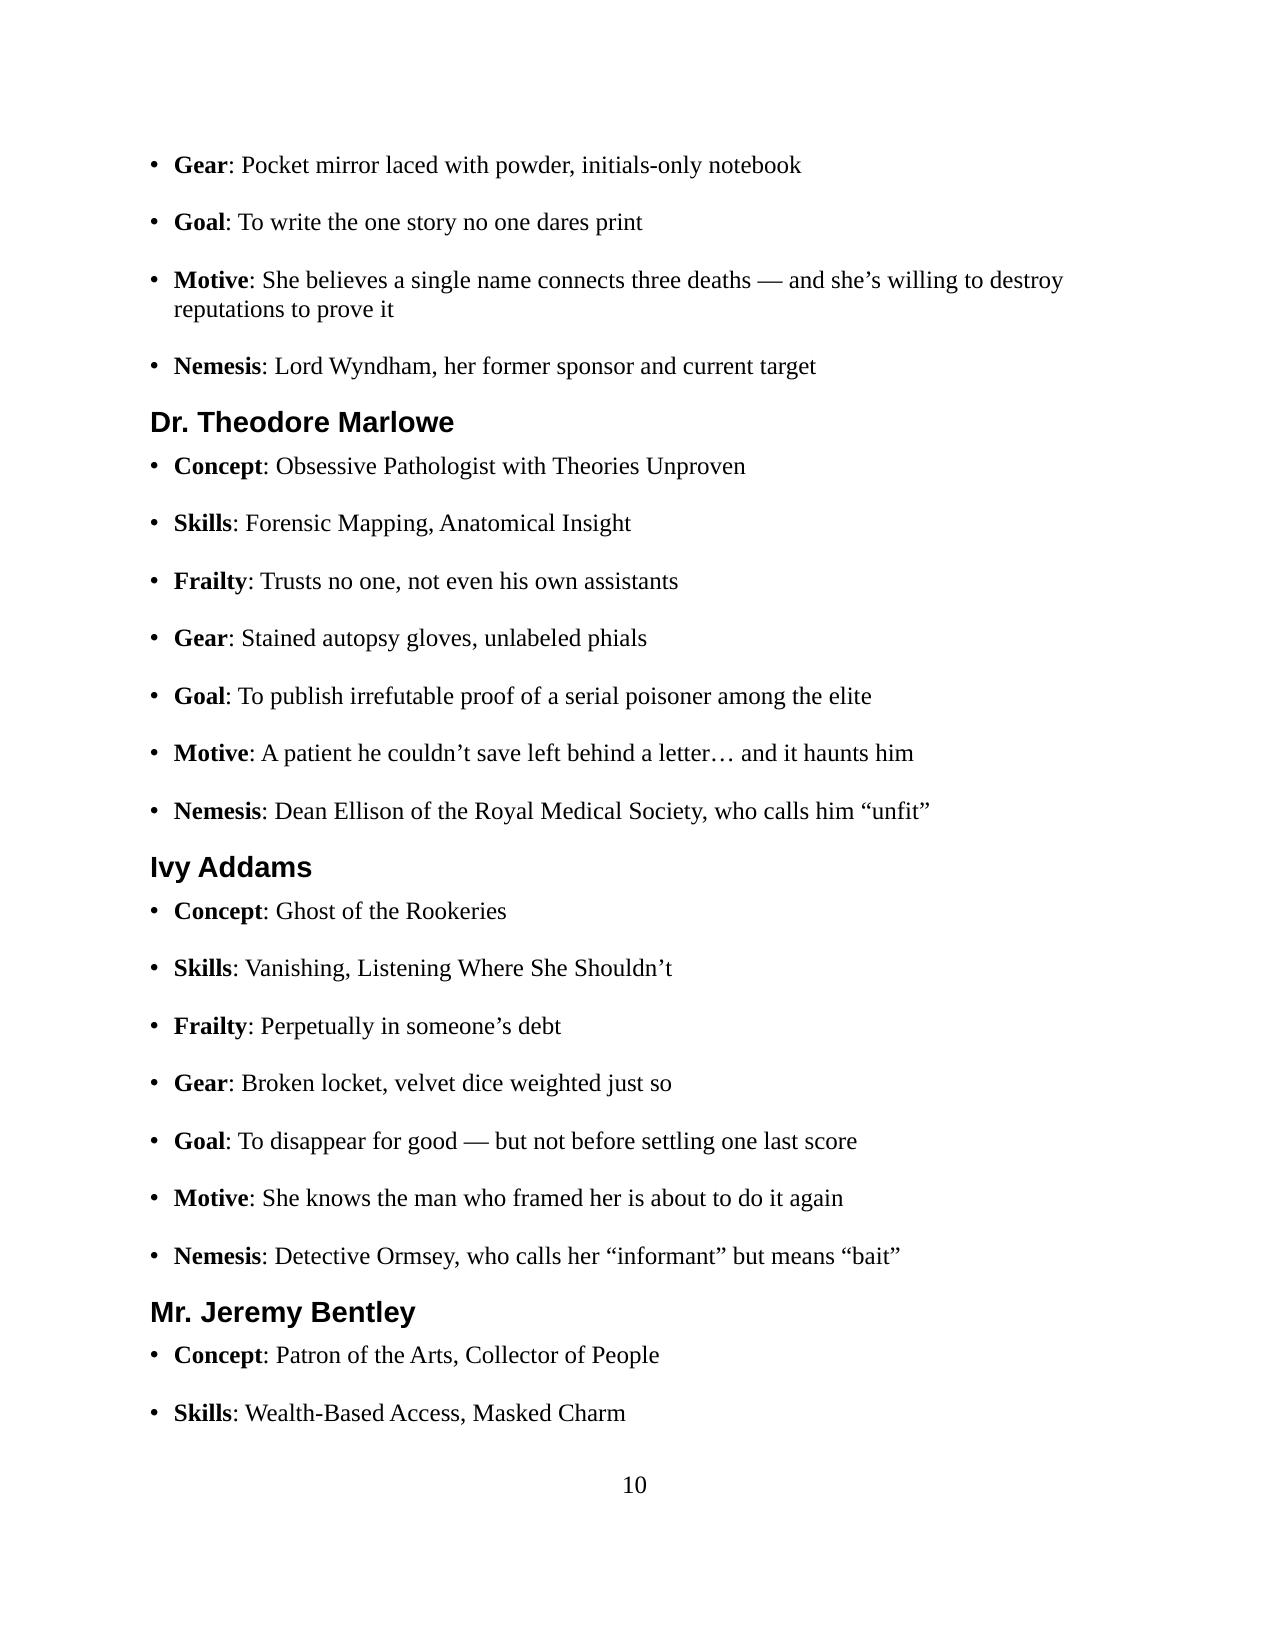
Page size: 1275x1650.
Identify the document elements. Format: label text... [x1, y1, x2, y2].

list Goal: To write the one story no one dares print [150, 207, 1125, 265]
list Concept: Obsessive Pathologist with Theories Unproven [150, 451, 1125, 508]
subtitle Dr. Theodore Marlowe [150, 405, 1125, 438]
list Frailty: Perpetually in someone’s debt [150, 1011, 1125, 1068]
subtitle Ivy Addams [150, 850, 1125, 883]
list Nemesis: Dean Ellison of the Royal Medical Society, who calls him “unfit” [150, 796, 1125, 825]
list Goal: To publish irrefutable proof of a serial poisoner among the elite [150, 681, 1125, 738]
list Motive: She knows the man who framed her is about to do it again [150, 1183, 1125, 1241]
list Gear: Stained autopsy gloves, unlabeled phials [150, 623, 1125, 681]
list Concept: Ghost of the Rookeries [150, 896, 1125, 953]
list Skills: Vanishing, Listening Where She Shouldn’t [150, 953, 1125, 1011]
list Skills: Forensic Mapping, Anatomical Insight [150, 508, 1125, 566]
list Motive: She believes a single name connects three deaths — and she’s willing to destroy reputations to prove it [150, 265, 1125, 351]
list Frailty: Trusts no one, not even his own assistants [150, 566, 1125, 623]
list Nemesis: Lord Wyndham, her former sponsor and current target [150, 351, 1125, 380]
list Motive: A patient he couldn’t save left behind a letter… and it haunts him [150, 738, 1125, 796]
list Concept: Patron of the Arts, Collector of People [150, 1341, 1125, 1398]
list Gear: Broken locket, velvet dice weighted just so [150, 1068, 1125, 1126]
subtitle Mr. Jeremy Bentley [150, 1294, 1125, 1328]
list Gear: Pocket mirror laced with powder, initials-only notebook [150, 150, 1125, 207]
list Goal: To disappear for good — but not before settling one last score [150, 1126, 1125, 1183]
list Nemesis: Detective Ormsey, who calls her “informant” but means “bait” [150, 1241, 1125, 1269]
list Skills: Wealth-Based Access, Masked Charm [150, 1398, 1125, 1427]
